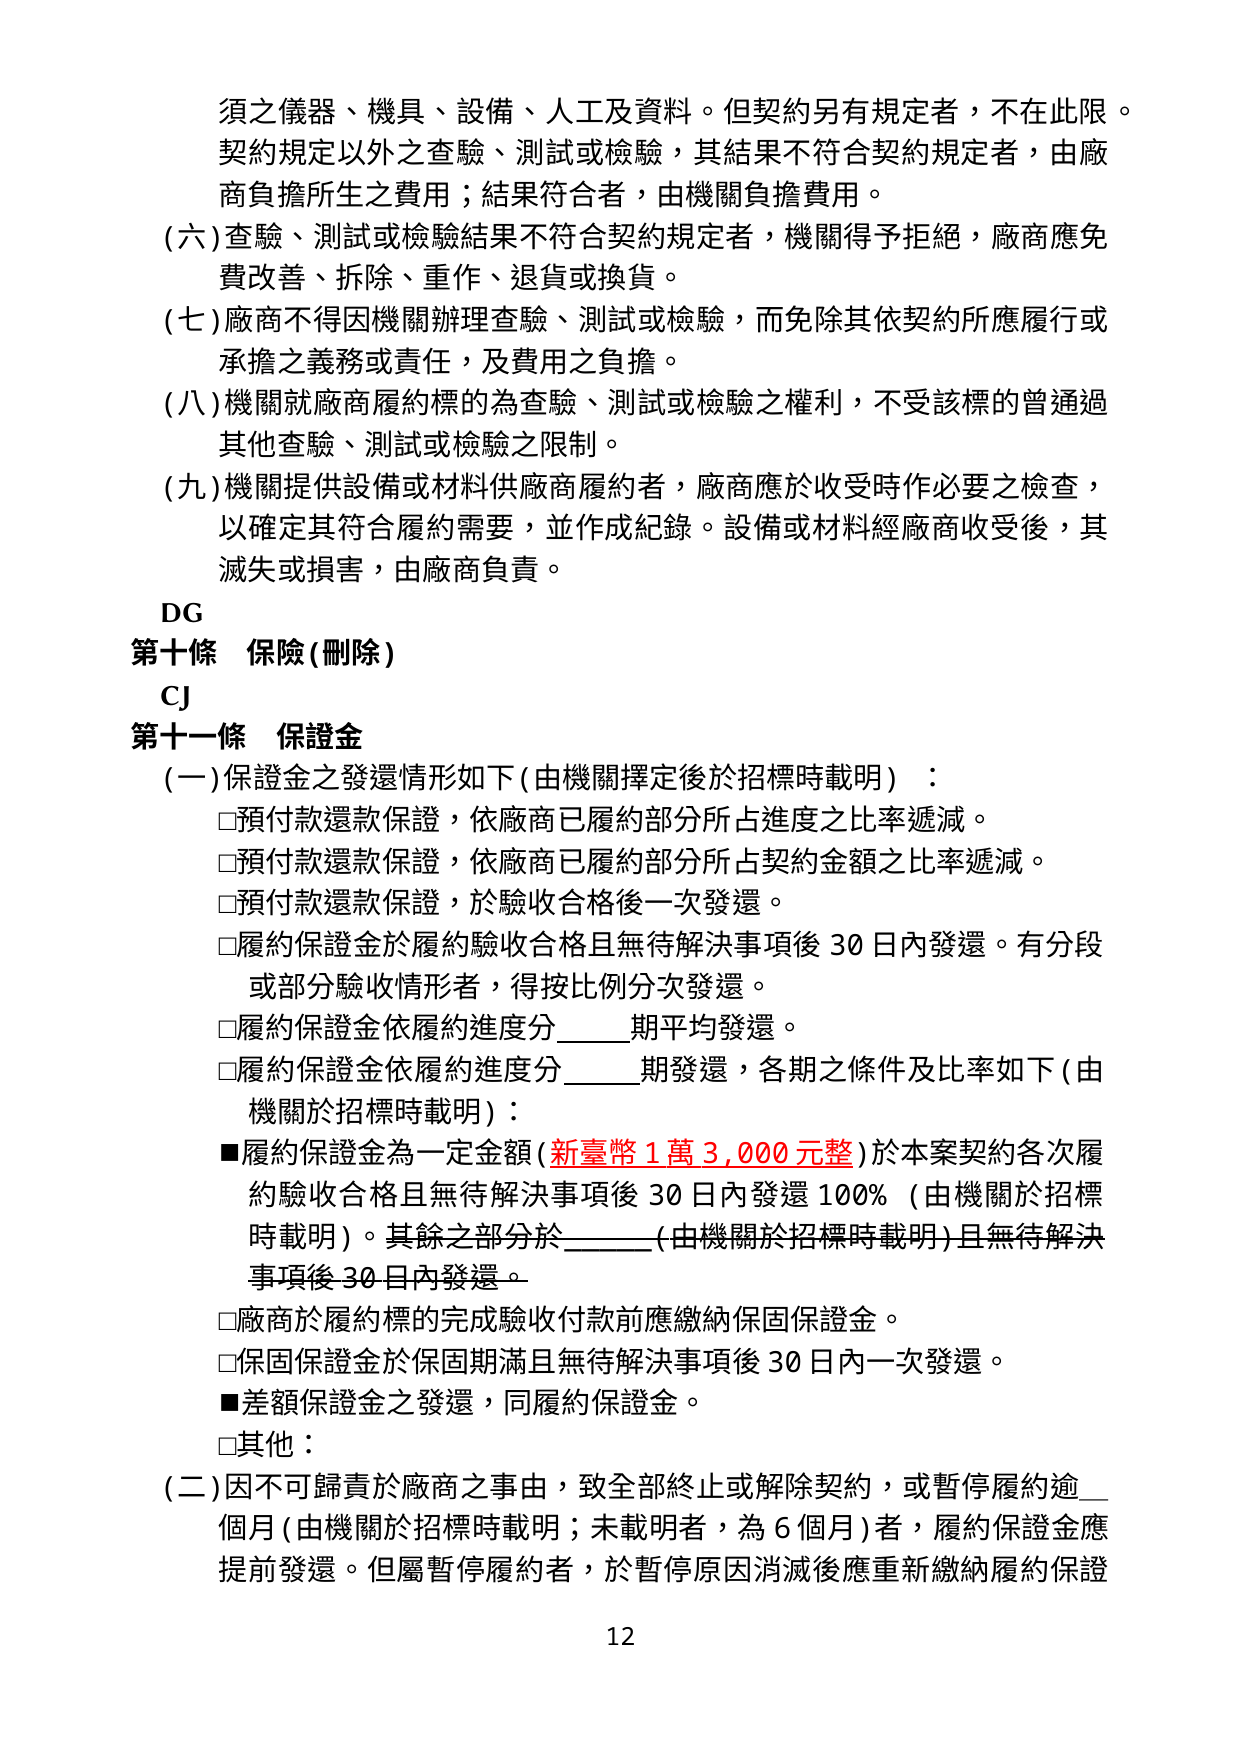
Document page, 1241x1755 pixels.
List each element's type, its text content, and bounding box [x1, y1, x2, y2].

text □預付款還款保證，依廠商已履約部分所占進度之比率遞減。 [218, 797, 1104, 839]
text 履約保證金為一定金額(新臺幣1萬3,000元整)於本案契約各次履約驗收合格且無待解決事項後30日內發還100% (由機關於招標時載明)。其餘之部分於_____(由機關於招標時載明)且無待解決事項後30日內發還。 [218, 1130, 1104, 1297]
text □履約保證金依履約進度分 期發還，各期之條件及比率如下(由機關於招標時載明)： [218, 1047, 1104, 1130]
text □保固保證金於保固期滿且無待解決事項後30日內一次發還。 [218, 1339, 1104, 1380]
text (八)機關就廠商履約標的為查驗、測試或檢驗之權利，不受該標的曾通過其他查驗、測試或檢驗之限制。 [159, 380, 1110, 464]
text 差額保證金之發還，同履約保證金。 [218, 1380, 1104, 1422]
text 第十一條 保證金 [130, 714, 1110, 755]
text □預付款還款保證，依廠商已履約部分所占契約金額之比率遞減。 [218, 839, 1104, 880]
text 第十條 保險(刪除) [130, 630, 1110, 672]
text  [159, 672, 1110, 714]
text □廠商於履約標的完成驗收付款前應繳納保固保證金。 [218, 1297, 1104, 1339]
text (二)因不可歸責於廠商之事由，致全部終止或解除契約，或暫停履約逾＿個月(由機關於招標時載明；未載明者，為6個月)者，履約保證金應提前發還。但屬暫停履約者，於暫停原因消滅後應重新繳納履約保證 [159, 1464, 1110, 1589]
text (七)廠商不得因機關辦理查驗、測試或檢驗，而免除其依契約所應履行或承擔之義務或責任，及費用之負擔。 [159, 297, 1110, 380]
text (五)廠商應免費提供機關依契約辦理查驗、測試、檢驗、初驗及驗收所必須之儀器、機具、設備、人工及資料。但契約另有規定者，不在此限。契約規定以外之查驗、測試或檢驗，其結果不符合契約規定者，由廠商負擔所生之費用；結果符合者，由機關負擔費用。 [159, 89, 1110, 214]
text  [159, 589, 1110, 630]
text □履約保證金依履約進度分 期平均發還。 [218, 1005, 1104, 1047]
text (九)機關提供設備或材料供廠商履約者，廠商應於收受時作必要之檢查，以確定其符合履約需要，並作成紀錄。設備或材料經廠商收受後，其滅失或損害，由廠商負責。 [159, 464, 1110, 589]
text (六)查驗、測試或檢驗結果不符合契約規定者，機關得予拒絕，廠商應免費改善、拆除、重作、退貨或換貨。 [159, 214, 1110, 297]
text □其他： [218, 1422, 1104, 1464]
text □預付款還款保證，於驗收合格後一次發還。 [218, 880, 1104, 922]
text □履約保證金於履約驗收合格且無待解決事項後30日內發還。有分段或部分驗收情形者，得按比例分次發還。 [218, 922, 1104, 1005]
text (一)保證金之發還情形如下(由機關擇定後於招標時載明) ： [159, 755, 1110, 797]
